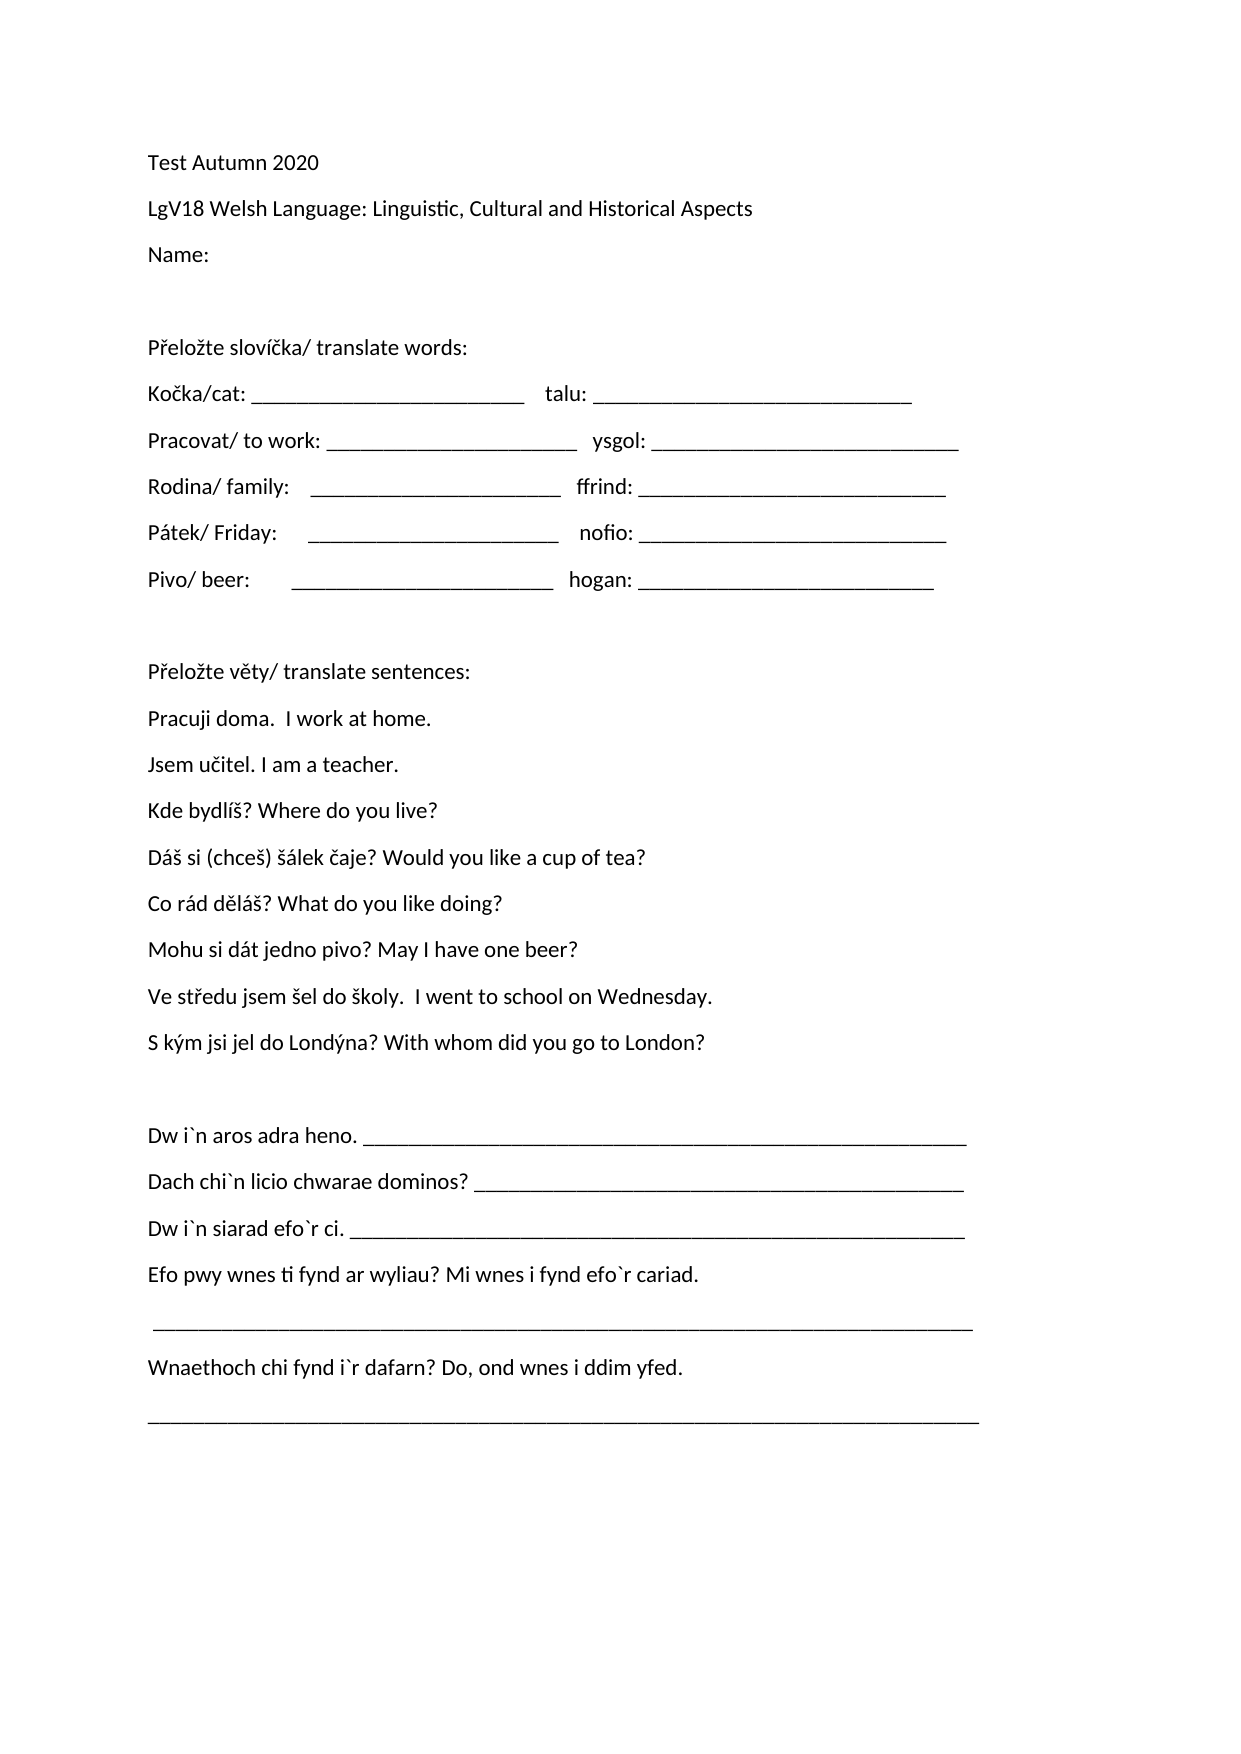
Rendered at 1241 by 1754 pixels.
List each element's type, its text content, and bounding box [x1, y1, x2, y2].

text ________________________________________________________________________ [148, 1306, 1093, 1334]
text Test Autumn 2020 [148, 148, 1093, 176]
text LgV18 Welsh Language: Linguistic, Cultural and Historical Aspects [148, 194, 1093, 222]
text Ve středu jsem šel do školy. I went to school on Wednesday. [148, 982, 1093, 1010]
text Rodina/ family: ______________________ ffrind: ___________________________ [148, 472, 1093, 500]
text Přeložte věty/ translate sentences: [148, 657, 1093, 686]
text Efo pwy wnes ti fynd ar wyliau? Mi wnes i fynd efo`r cariad. [148, 1260, 1093, 1288]
text Pracovat/ to work: ­­­­­­­­­­­­­­­­______________________ ysgol: ___________________________ [148, 426, 1093, 454]
text Dach chi`n licio chwarae dominos? ___________________________________________ [148, 1167, 1093, 1195]
text Co rád děláš? What do you like doing? [148, 889, 1093, 917]
text Dw i`n aros adra heno. _____________________________________________________ [148, 1121, 1093, 1149]
text Name: [148, 240, 1093, 268]
text Wnaethoch chi fynd i`r dafarn? Do, ond wnes i ddim yfed. [148, 1353, 1093, 1381]
text Kde bydlíš? Where do you live? [148, 797, 1093, 824]
text _________________________________________________________________________ [148, 1399, 1093, 1427]
text S kým jsi jel do Londýna? With whom did you go to London? [148, 1028, 1093, 1056]
text Kočka/cat: ________________________ talu: ­­­­­­­­­­­____________________________ [148, 379, 1093, 407]
text Pivo/ beer: _______________________ hogan: __________________________ [148, 565, 1093, 593]
text Pátek/ Friday: ______________________ nofio: ___________________________ [148, 518, 1093, 546]
text Dáš si (chceš) šálek čaje? Would you like a cup of tea? [148, 843, 1093, 871]
text Mohu si dát jedno pivo? May I have one beer? [148, 936, 1093, 964]
text Dw i`n siarad efo`r ci. ______________________________________________________ [148, 1214, 1093, 1242]
text Jsem učitel. I am a teacher. [148, 750, 1093, 778]
text Přeložte slovíčka/ translate words: [148, 333, 1093, 361]
text Pracuji doma. I work at home. [148, 704, 1093, 732]
